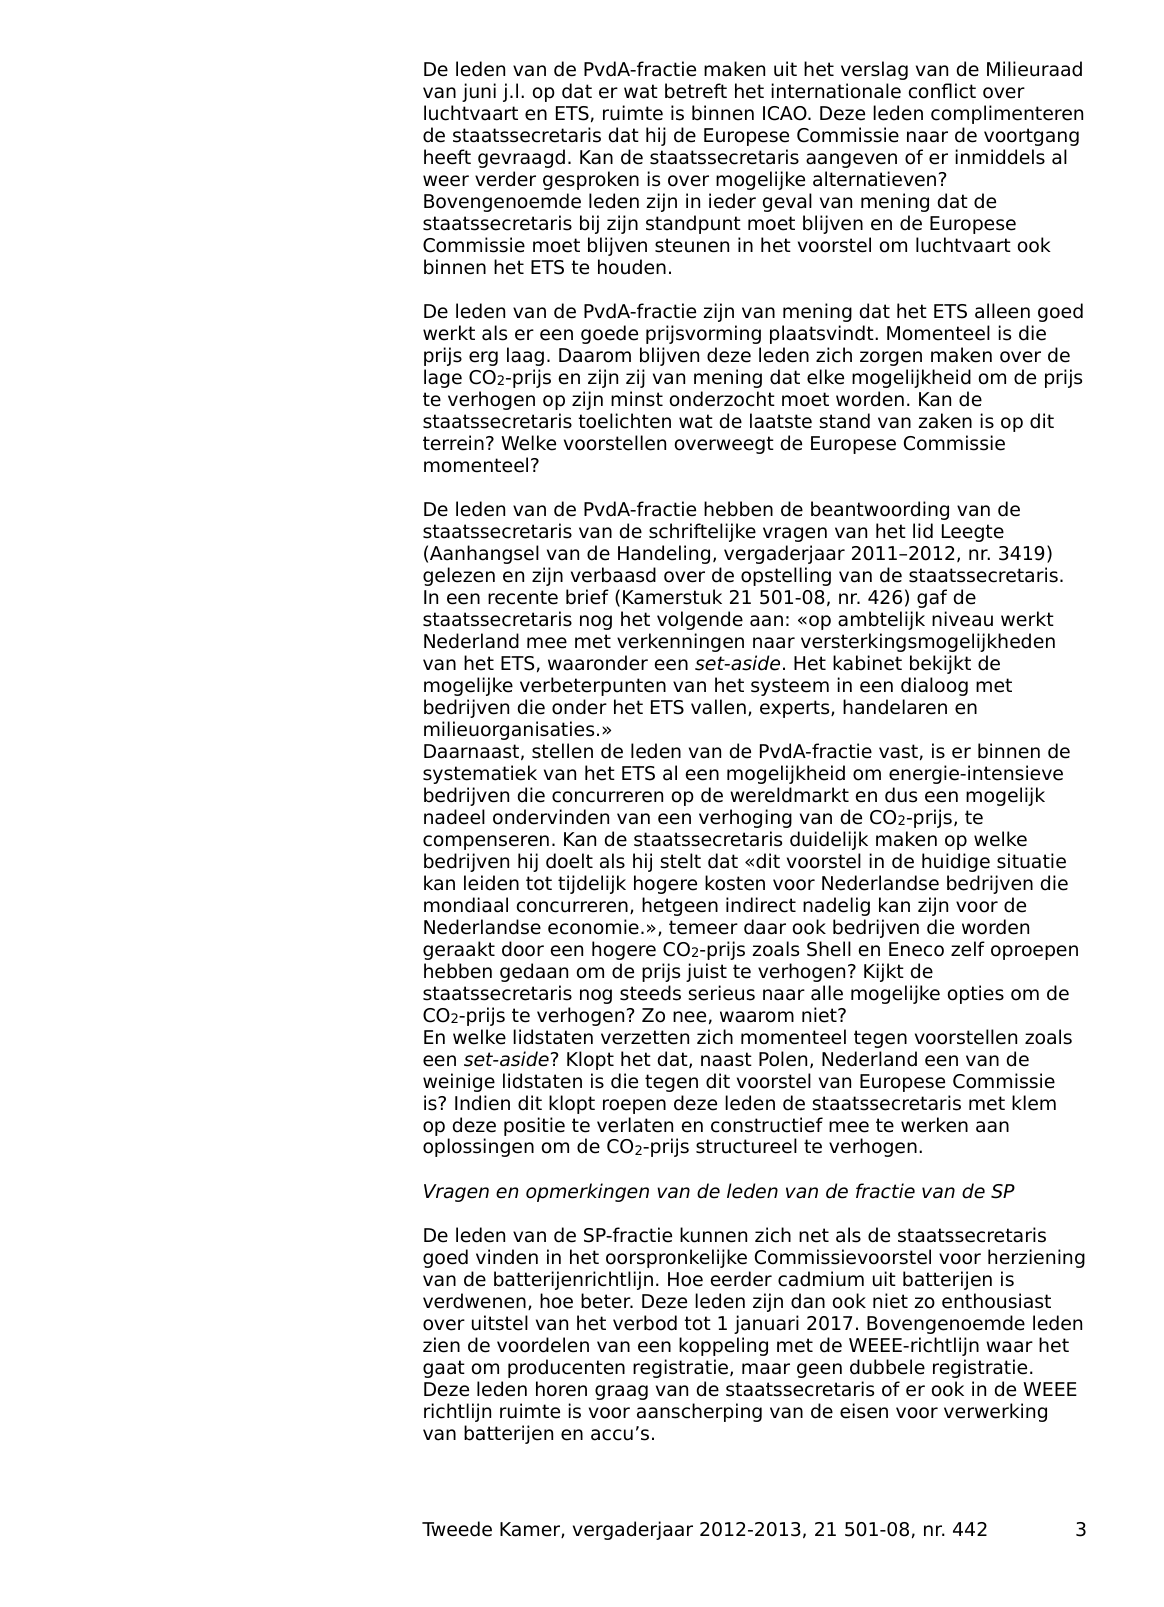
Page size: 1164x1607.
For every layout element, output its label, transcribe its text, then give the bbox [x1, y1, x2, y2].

text En welke lidstaten verzetten zich momenteel tegen voorstellen zoals een set-aside? Klopt het dat, naast Polen, Nederland een van de weinige lidstaten is die tegen dit voorstel van Europese Commissie is? Indien dit klopt roepen deze leden de staatssecretaris met klem op deze positie te verlaten en constructief mee te werken aan oplossingen om de CO2-prijs structureel te verhogen. [422, 1027, 1087, 1158]
text De leden van de PvdA-fractie zijn van mening dat het ETS alleen goed werkt als er een goede prijsvorming plaatsvindt. Momenteel is die prijs erg laag. Daarom blijven deze leden zich zorgen maken over de lage CO2-prijs en zijn zij van mening dat elke mogelijkheid om de prijs te verhogen op zijn minst onderzocht moet worden. Kan de staatssecretaris toelichten wat de laatste stand van zaken is op dit terrein? Welke voorstellen overweegt de Europese Commissie momenteel? [422, 301, 1087, 477]
text Daarnaast, stellen de leden van de PvdA-fractie vast, is er binnen de systematiek van het ETS al een mogelijkheid om energie-intensieve bedrijven die concurreren op de wereldmarkt en dus een mogelijk nadeel ondervinden van een verhoging van de CO2-prijs, te compenseren. Kan de staatssecretaris duidelijk maken op welke bedrijven hij doelt als hij stelt dat «dit voorstel in de huidige situatie kan leiden tot tijdelijk hogere kosten voor Nederlandse bedrijven die mondiaal concurreren, hetgeen indirect nadelig kan zijn voor de Nederlandse economie.», temeer daar ook bedrijven die worden geraakt door een hogere CO2-prijs zoals Shell en Eneco zelf oproepen hebben gedaan om de prijs juist te verhogen? Kijkt de staatssecretaris nog steeds serieus naar alle mogelijke opties om de CO2-prijs te verhogen? Zo nee, waarom niet? [422, 741, 1087, 1027]
text De leden van de SP-fractie kunnen zich net als de staatssecretaris goed vinden in het oorspronkelijke Commissievoorstel voor herziening van de batterijenrichtlijn. Hoe eerder cadmium uit batterijen is verdwenen, hoe beter. Deze leden zijn dan ook niet zo enthousiast over uitstel van het verbod tot 1 januari 2017. Bovengenoemde leden zien de voordelen van een koppeling met de WEEE-richtlijn waar het gaat om producenten registratie, maar geen dubbele registratie. Deze leden horen graag van de staatssecretaris of er ook in de WEEE richtlijn ruimte is voor aanscherping van de eisen voor verwerking van batterijen en accu’s. [422, 1225, 1087, 1444]
text De leden van de PvdA-fractie maken uit het verslag van de Milieuraad van juni j.l. op dat er wat betreft het internationale conflict over luchtvaart en ETS, ruimte is binnen ICAO. Deze leden complimenteren de staatssecretaris dat hij de Europese Commissie naar de voortgang heeft gevraagd. Kan de staatssecretaris aangeven of er inmiddels al weer verder gesproken is over mogelijke alternatieven? Bovengenoemde leden zijn in ieder geval van mening dat de staatssecretaris bij zijn standpunt moet blijven en de Europese Commissie moet blijven steunen in het voorstel om luchtvaart ook binnen het ETS te houden. [422, 59, 1087, 279]
text De leden van de PvdA-fractie hebben de beantwoording van de staatssecretaris van de schriftelijke vragen van het lid Leegte (Aanhangsel van de Handeling, vergaderjaar 2011–2012, nr. 3419) gelezen en zijn verbaasd over de opstelling van de staatssecretaris. In een recente brief (Kamerstuk 21 501-08, nr. 426) gaf de staatssecretaris nog het volgende aan: «op ambtelijk niveau werkt Nederland mee met verkenningen naar versterkingsmogelijkheden van het ETS, waaronder een set-aside. Het kabinet bekijkt de mogelijke verbeterpunten van het systeem in een dialoog met bedrijven die onder het ETS vallen, experts, handelaren en milieuorganisaties.» [422, 499, 1087, 741]
subtitle Vragen en opmerkingen van de leden van de fractie van de SP [422, 1181, 1087, 1203]
